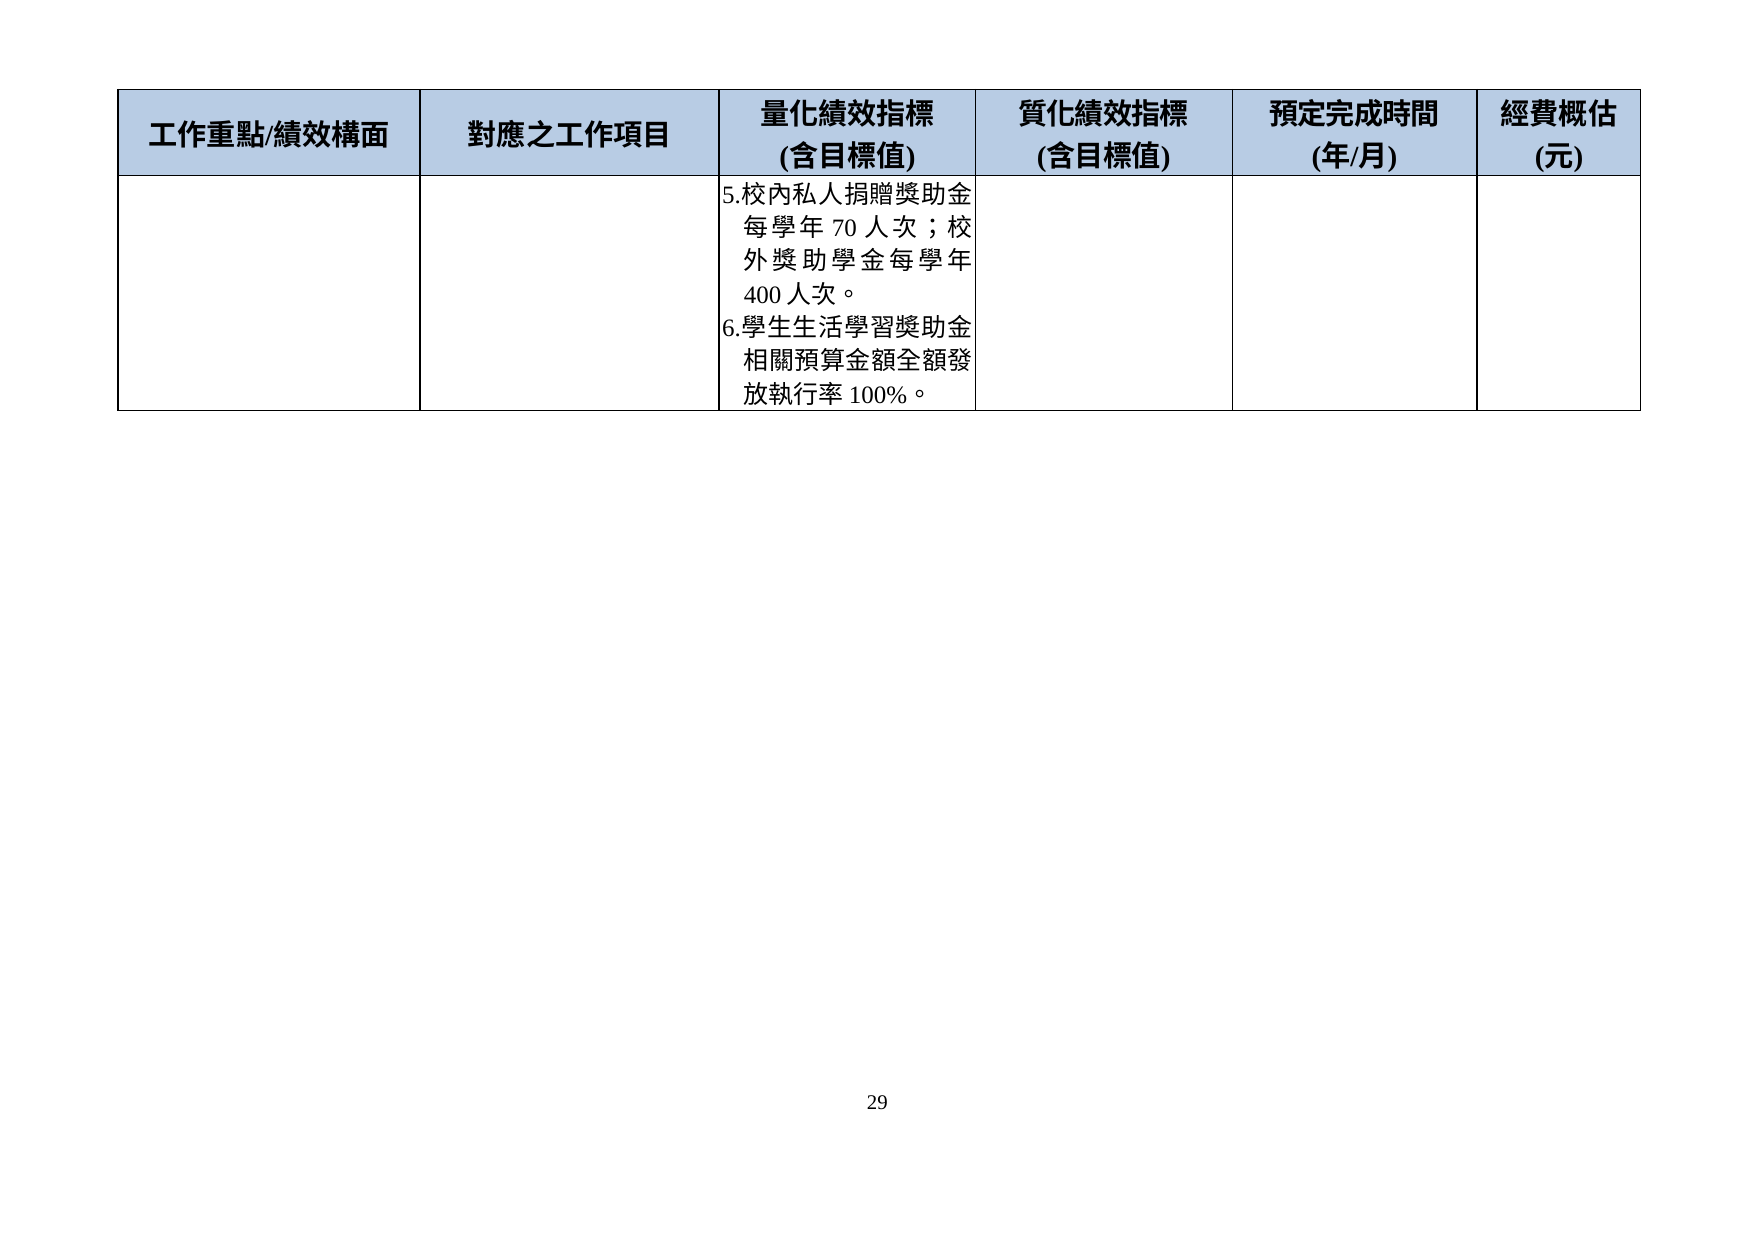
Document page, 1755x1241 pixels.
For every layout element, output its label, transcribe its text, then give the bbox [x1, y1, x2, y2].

table_cell [1478, 176, 1640, 410]
table_cell [1233, 176, 1476, 410]
table_header 量化績效指標 (含目標值) [720, 90, 975, 175]
table_cell 提升參與學生自主學習態度及學習動機，充實自我軟實力，學業、生活和生涯等全方位之適應和發展，提升就業力。 強化原住民族學生網絡，良好適應能力及培養對原文化認識，提升就業力。 提供學生適應大學生活，學習人際關係、課業學習生活自立、社會適應及情緒適應支持服務。 紓解經濟壓力，讓學生安心就學。 協助優秀清寒學生申請校內外提供之獎助學金，減少經濟負擔，安心向學。 養成學生獨立自主能力，擴充學習生活領域，順利就學。 [976, 176, 1232, 410]
table_header 質化績效指標 (含目標值) [976, 90, 1232, 175]
table_header 工作重點/績效構面 [119, 90, 419, 175]
table_cell 1.弱勢起飛計劃-輔導弱勢學生。 課業輔導面。 導師輔導面。 生活輔導面。 職涯輔導面。 2.原住民族學生輔導。 3.特殊教育學生輔導。 4.辦理學生就學貸款、學雜費減免、弱勢學生助學金與急難慰助金等助學措施作業。 5.積極申請校內外各單位獎助學金及校外人士捐款之獎助金。 6.協助學生申請生活學習奬助金。 [421, 176, 718, 410]
table_cell [119, 176, 419, 410]
table_cell 5.校內私人捐贈獎助金每學年70人次；校外獎助學金每學年400人次。 6.學生生活學習奬助金相關預算金額全額發放執行率100%。 [720, 176, 975, 410]
table_header 經費概估 (元) [1478, 90, 1640, 175]
table_header 預定完成時間 (年/月) [1233, 90, 1476, 175]
table_header 對應之工作項目 [421, 90, 718, 175]
